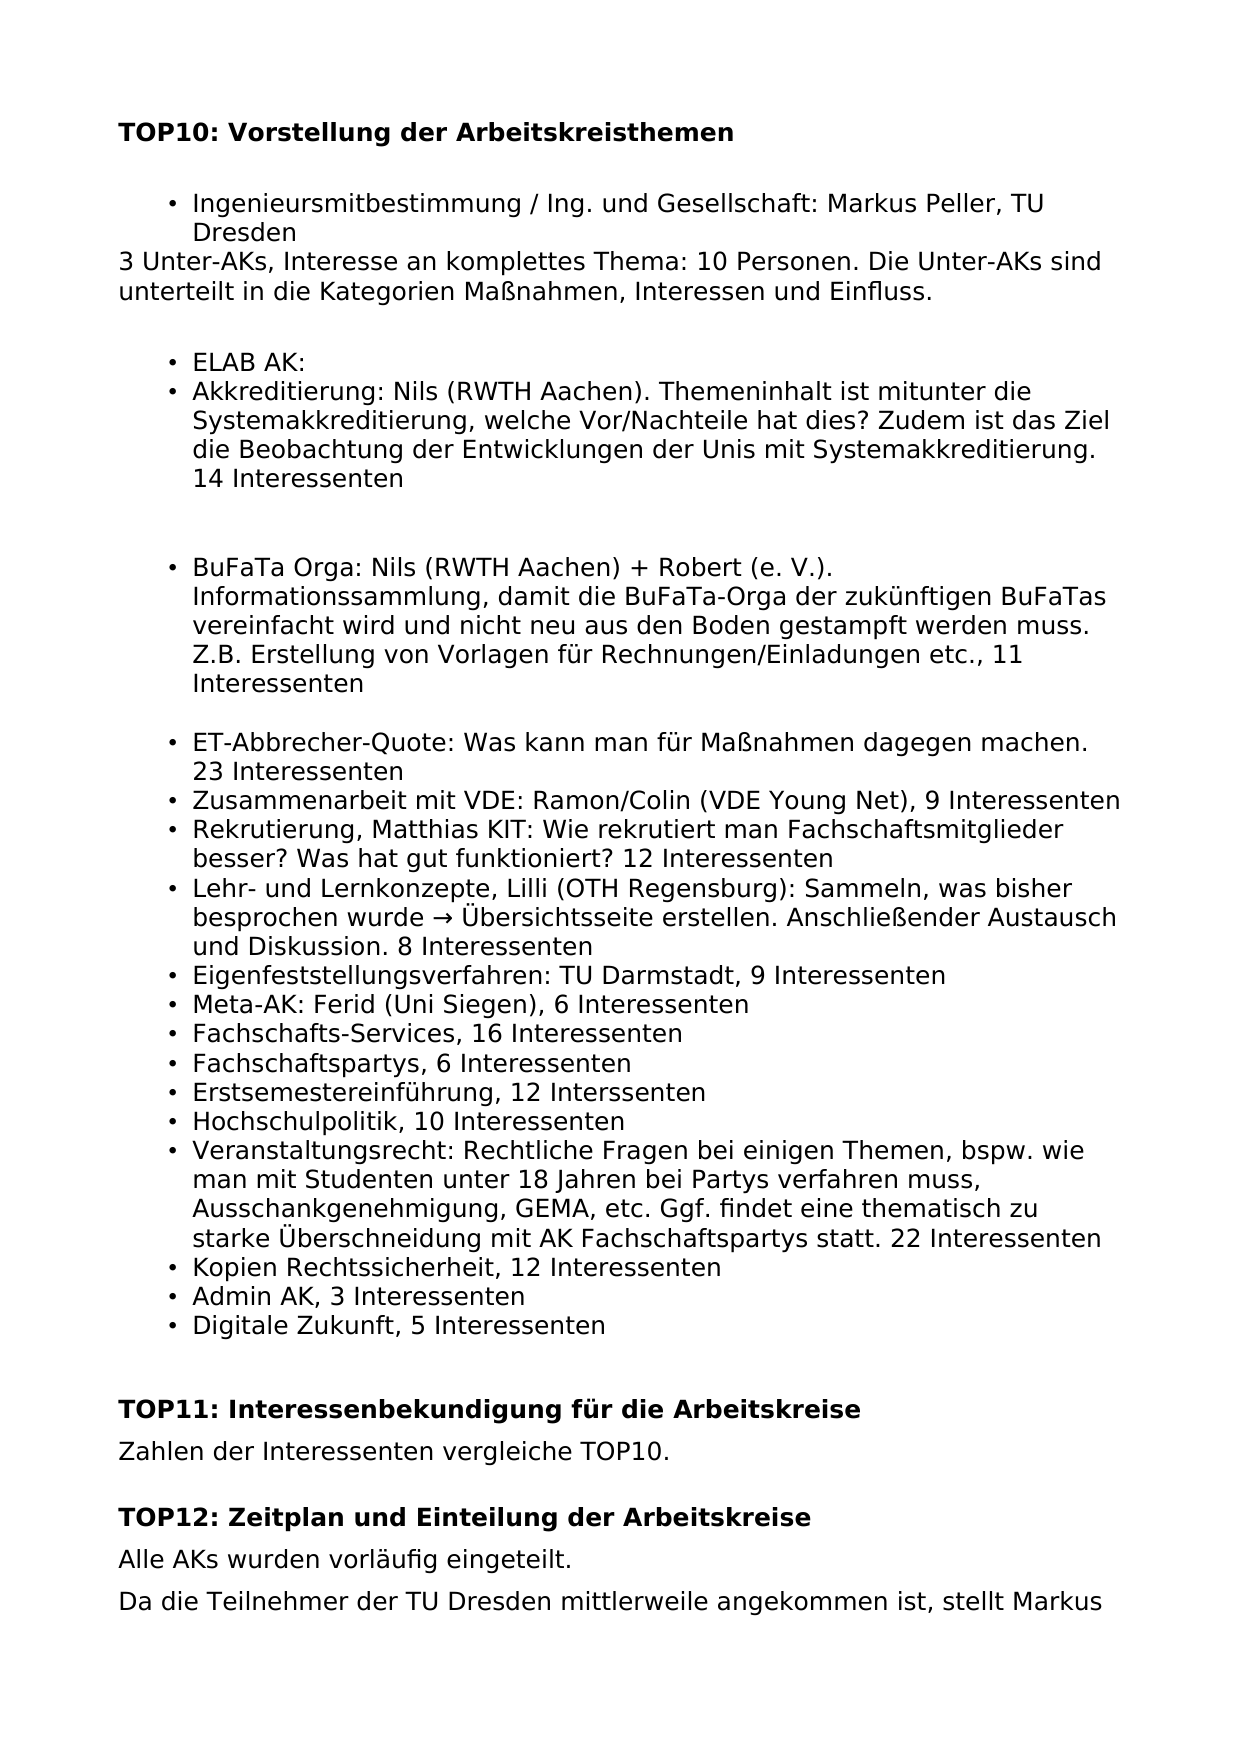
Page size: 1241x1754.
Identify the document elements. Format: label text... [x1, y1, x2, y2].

list Fachschafts-Services, 16 Interessenten [177, 1020, 1122, 1049]
list Eigenfeststellungsverfahren: TU Darmstadt, 9 Interessenten [177, 961, 1122, 991]
list BuFaTa Orga: Nils (RWTH Aachen) + Robert (e. V.). Informationssammlung, damit die BuFaTa-Orga der zukünftigen BuFaTas vereinfacht wird und nicht neu aus den Boden gestampft werden muss. Z.B. Erstellung von Vorlagen für Rechnungen/Einladungen etc., 11 Interessenten [177, 553, 1122, 698]
text Zahlen der Interessenten vergleiche TOP10. [118, 1437, 1122, 1466]
subtitle TOP10: Vorstellung der Arbeitskreisthemen [118, 118, 1122, 147]
subtitle TOP12: Zeitplan und Einteilung der Arbeitskreise [118, 1503, 1122, 1532]
list Fachschaftspartys, 6 Interessenten [177, 1049, 1122, 1078]
subtitle TOP11: Interessenbekundigung für die Arbeitskreise [118, 1395, 1122, 1424]
list Erstsemestereinführung, 12 Interssenten [177, 1078, 1122, 1107]
text 3 Unter-AKs, Interesse an komplettes Thema: 10 Personen. Die Unter-AKs sind unterteilt in die Kategorien Maßnahmen, Interessen und Einfluss. [118, 248, 1122, 306]
list Veranstaltungsrecht: Rechtliche Fragen bei einigen Themen, bspw. wie man mit Studenten unter 18 Jahren bei Partys verfahren muss, Ausschankgenehmigung, GEMA, etc. Ggf. findet eine thematisch zu starke Überschneidung mit AK Fachschaftspartys statt. 22 Interessenten [177, 1136, 1122, 1253]
list Digitale Zukunft, 5 Interessenten [177, 1311, 1122, 1341]
list ET-Abbrecher-Quote: Was kann man für Maßnahmen dagegen machen. 23 Interessenten [177, 728, 1122, 786]
list Lehr- und Lernkonzepte, Lilli (OTH Regensburg): Sammeln, was bisher besprochen wurde → Übersichtsseite erstellen. Anschließender Austausch und Diskussion. 8 Interessenten [177, 874, 1122, 961]
list Rekrutierung, Matthias KIT: Wie rekrutiert man Fachschaftsmitglieder besser? Was hat gut funktioniert? 12 Interessenten [177, 816, 1122, 874]
list Admin AK, 3 Interessenten [177, 1282, 1122, 1311]
list Hochschulpolitik, 10 Interessenten [177, 1107, 1122, 1136]
list Kopien Rechtssicherheit, 12 Interessenten [177, 1253, 1122, 1282]
text Da die Teilnehmer der TU Dresden mittlerweile angekommen ist, stellt Markus [118, 1587, 1122, 1616]
list Akkreditierung: Nils (RWTH Aachen). Themeninhalt ist mitunter die Systemakkreditierung, welche Vor/Nachteile hat dies? Zudem ist das Ziel die Beobachtung der Entwicklungen der Unis mit Systemakkreditierung. 14 Interessenten [177, 377, 1122, 494]
list Zusammenarbeit mit VDE: Ramon/Colin (VDE Young Net), 9 Interessenten [177, 786, 1122, 816]
list Ingenieursmitbestimmung / Ing. und Gesellschaft: Markus Peller, TU Dresden [177, 189, 1122, 248]
text Alle AKs wurden vorläufig eingeteilt. [118, 1545, 1122, 1574]
list ELAB AK: [177, 348, 1122, 377]
list Meta-AK: Ferid (Uni Siegen), 6 Interessenten [177, 991, 1122, 1020]
